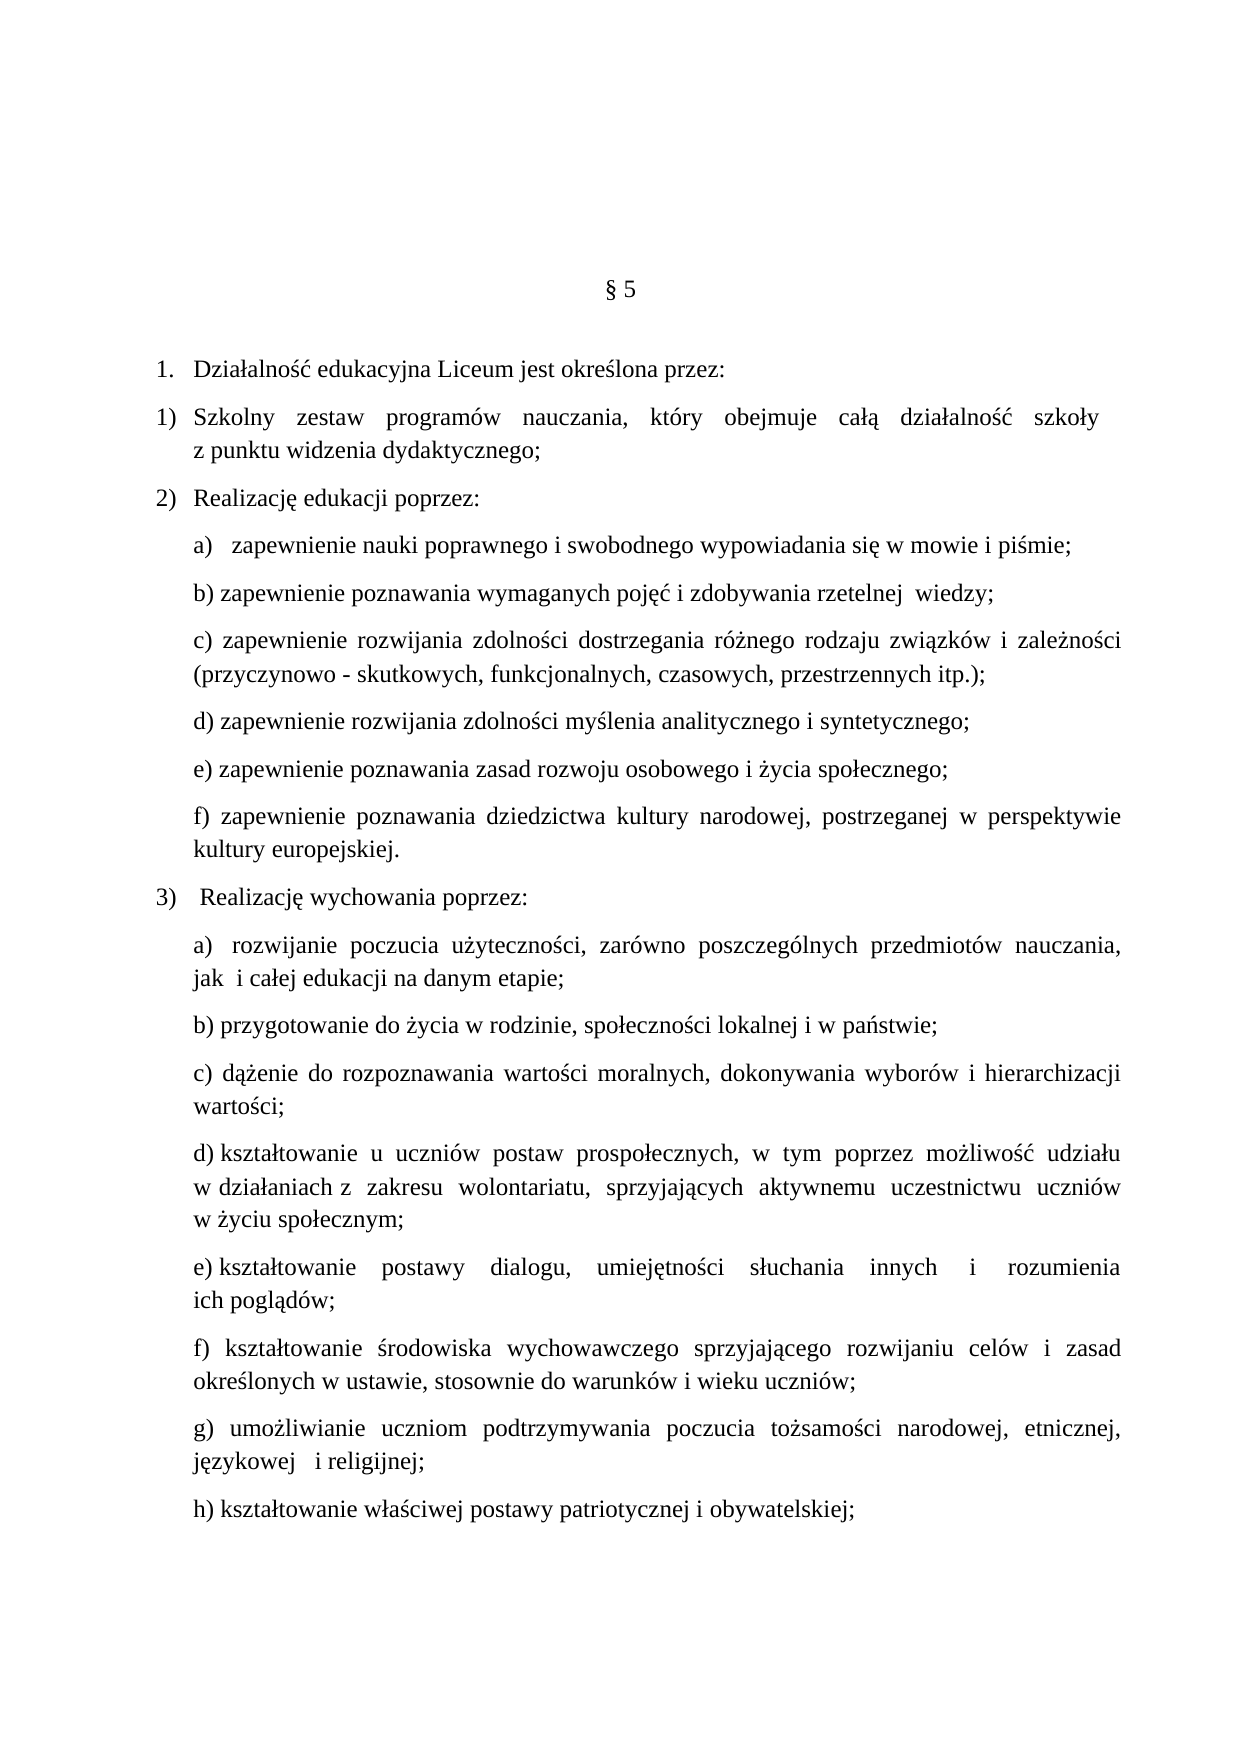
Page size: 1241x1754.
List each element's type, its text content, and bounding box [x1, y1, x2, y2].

list a) zapewnienie nauki poprawnego i swobodnego wypowiadania się w mowie i piśmie; [156, 530, 1122, 559]
list h) kształtowanie właściwej postawy patriotycznej i obywatelskiej; [156, 1494, 1122, 1523]
list d) zapewnienie rozwijania zdolności myślenia analitycznego i syntetycznego; [156, 706, 1122, 735]
list f) kształtowanie środowiska wychowawczego sprzyjającego rozwijaniu celów i zasad określonych w ustawie, stosownie do warunków i wieku uczniów; [156, 1333, 1122, 1394]
list Działalność edukacyjna Liceum jest określona przez: [156, 354, 1122, 383]
list d) kształtowanie u uczniów postaw prospołecznych, w tym poprzez możliwość udziału w działaniach z zakresu wolontariatu, sprzyjających aktywnemu uczestnictwu uczniów w życiu społecznym; [156, 1138, 1122, 1233]
list Realizację edukacji poprzez: [156, 483, 1122, 512]
list c) dążenie do rozpoznawania wartości moralnych, dokonywania wyborów i hierarchizacji wartości; [156, 1058, 1122, 1120]
list a) rozwijanie poczucia użyteczności, zarówno poszczególnych przedmiotów nauczania, jak i całej edukacji na danym etapie; [156, 930, 1122, 991]
list b) zapewnienie poznawania wymaganych pojęć i zdobywania rzetelnej wiedzy; [156, 578, 1122, 607]
list Szkolny zestaw programów nauczania, który obejmuje całą działalność szkoły z punktu widzenia dydaktycznego; [156, 402, 1122, 464]
list c) zapewnienie rozwijania zdolności dostrzegania różnego rodzaju związków i zależności (przyczynowo - skutkowych, funkcjonalnych, czasowych, przestrzennych itp.); [156, 626, 1122, 687]
list g) umożliwianie uczniom podtrzymywania poczucia tożsamości narodowej, etnicznej, językowej i religijnej; [156, 1413, 1122, 1475]
list e) kształtowanie postawy dialogu, umiejętności słuchania innych i rozumienia ich poglądów; [156, 1252, 1122, 1314]
list e) zapewnienie poznawania zasad rozwoju osobowego i życia społecznego; [156, 754, 1122, 783]
text § 5 [118, 274, 1122, 303]
list f) zapewnienie poznawania dziedzictwa kultury narodowej, postrzeganej w perspektywie kultury europejskiej. [156, 801, 1122, 863]
list Realizację wychowania poprzez: [156, 882, 1122, 911]
list b) przygotowanie do życia w rodzinie, społeczności lokalnej i w państwie; [156, 1010, 1122, 1039]
